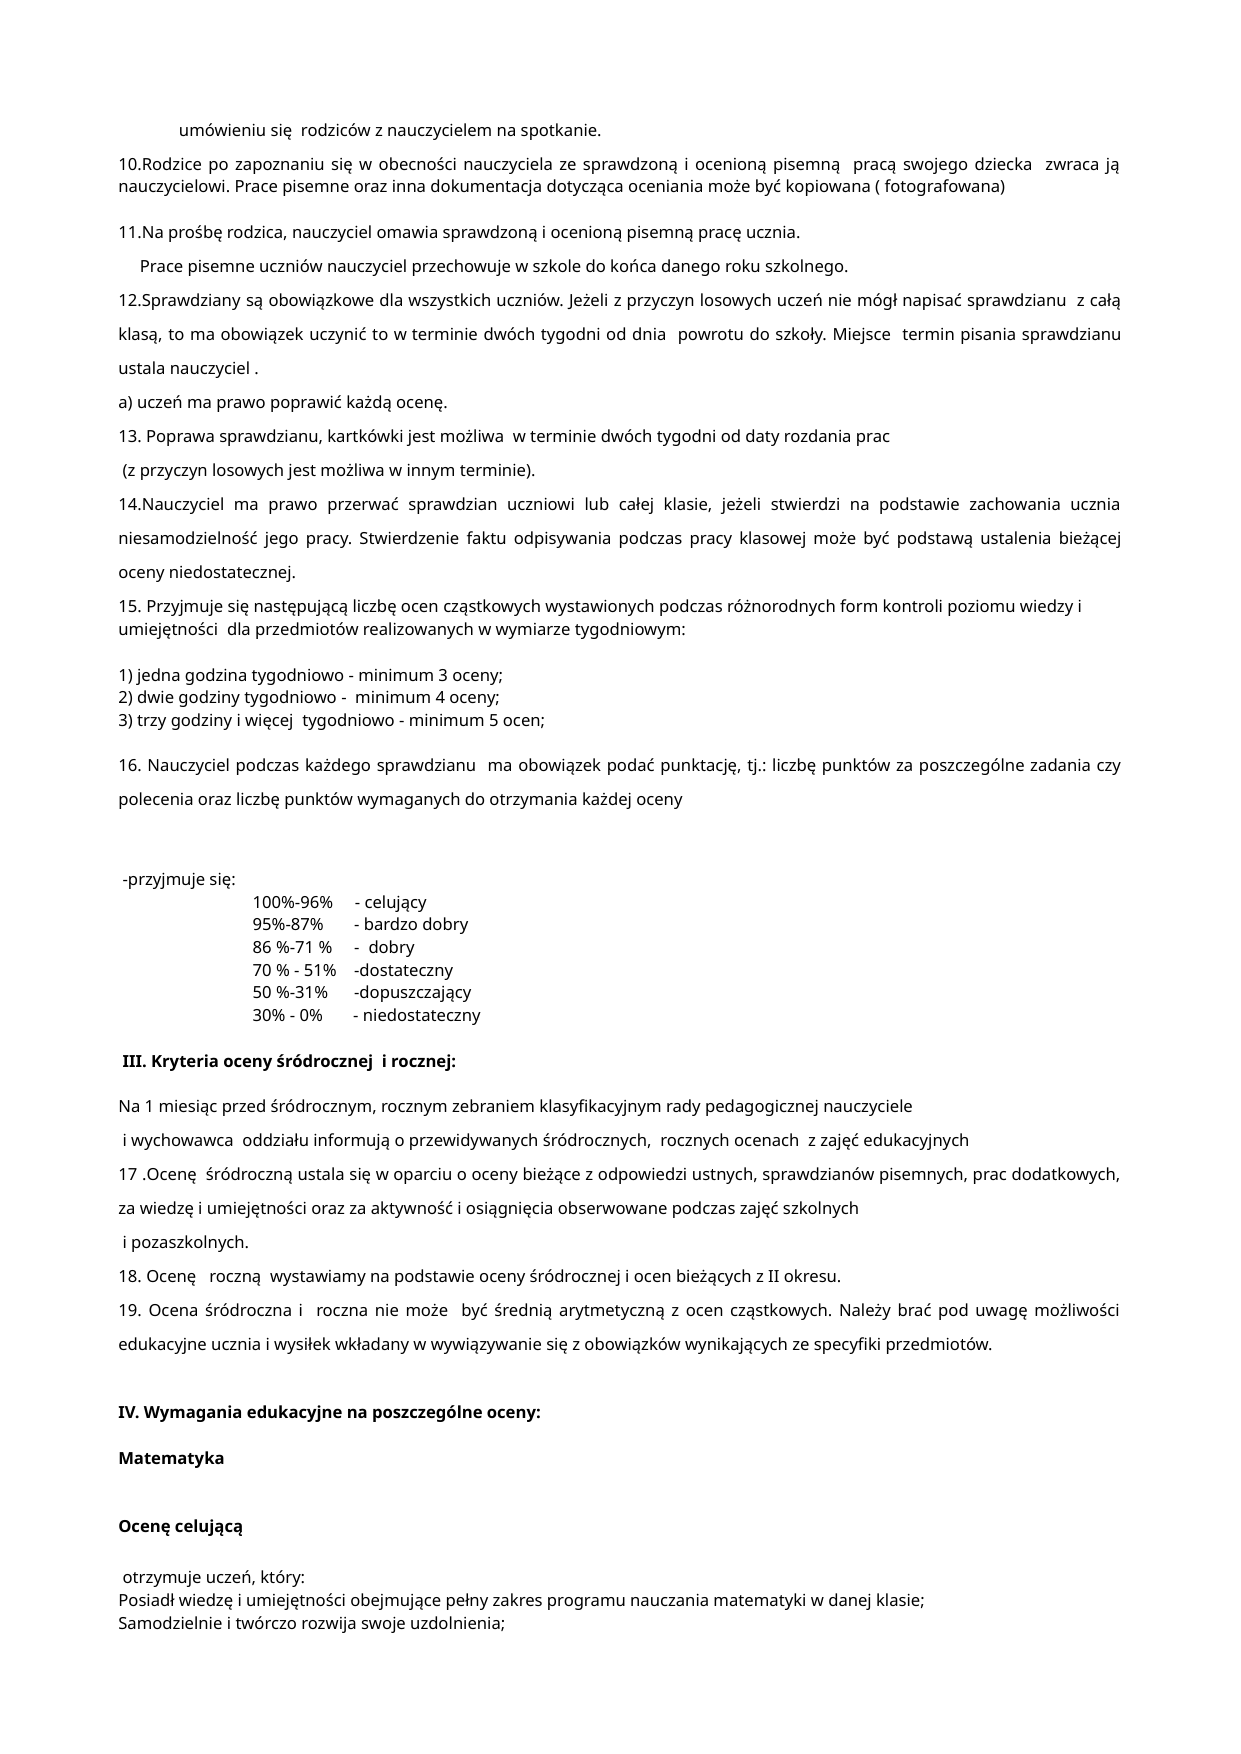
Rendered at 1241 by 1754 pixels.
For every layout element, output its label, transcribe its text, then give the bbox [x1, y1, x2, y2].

text i pozaszkolnych. [118, 1231, 1122, 1253]
text 15. Przyjmuje się następującą liczbę ocen cząstkowych wystawionych podczas różnorodnych form kontroli poziomu wiedzy i umiejętności dla przedmiotów realizowanych w wymiarze tygodniowym: [118, 595, 1122, 640]
text III. Kryteria oceny śródrocznej i rocznej: [118, 1026, 1122, 1072]
text 3) trzy godziny i więcej tygodniowo - minimum 5 ocen; [118, 708, 1122, 731]
text 2) dwie godziny tygodniowo - minimum 4 oceny; [118, 686, 1122, 708]
text 19. Ocena śródroczna i roczna nie może być średnią arytmetyczną z ocen cząstkowych. Należy brać pod uwagę możliwości edukacyjne ucznia i wysiłek wkładany w wywiązywanie się z obowiązków wynikających ze specyfiki przedmiotów. [118, 1299, 1122, 1356]
text -przyjmuje się: [118, 822, 1122, 890]
text 1) jedna godzina tygodniowo - minimum 3 oceny; [118, 663, 1122, 686]
text Posiadł wiedzę i umiejętności obejmujące pełny zakres programu nauczania matematyki w danej klasie; [118, 1589, 1122, 1612]
text Samodzielnie i twórczo rozwija swoje uzdolnienia; [118, 1612, 1122, 1634]
text 12.Sprawdziany są obowiązkowe dla wszystkich uczniów. Jeżeli z przyczyn losowych uczeń nie mógł napisać sprawdzianu z całą klasą, to ma obowiązek uczynić to w terminie dwóch tygodni od dnia powrotu do szkoły. Miejsce termin pisania sprawdzianu ustala nauczyciel . [118, 288, 1122, 379]
text Na 1 miesiąc przed śródrocznym, rocznym zebraniem klasyfikacyjnym rady pedagogicznej nauczyciele [118, 1094, 1122, 1117]
text 18. Ocenę roczną wystawiamy na podstawie oceny śródrocznej i ocen bieżących z II okresu. [118, 1265, 1122, 1288]
text 11.Na prośbę rodzica, nauczyciel omawia sprawdzoną i ocenioną pisemną pracę ucznia. [118, 220, 1122, 243]
text 17 .Ocenę śródroczną ustala się w oparciu o oceny bieżące z odpowiedzi ustnych, sprawdzianów pisemnych, prac dodatkowych, za wiedzę i umiejętności oraz za aktywność i osiągnięcia obserwowane podczas zajęć szkolnych [118, 1163, 1122, 1219]
text otrzymuje uczeń, który: [118, 1566, 1122, 1589]
text (z przyczyn losowych jest możliwa w innym terminie). [118, 459, 1122, 481]
text Ocenę celującą [118, 1515, 1122, 1537]
text Prace pisemne uczniów nauczyciel przechowuje w szkole do końca danego roku szkolnego. [118, 254, 1122, 277]
text 16. Nauczyciel podczas każdego sprawdzianu ma obowiązek podać punktację, tj.: liczbę punktów za poszczególne zadania czy polecenia oraz liczbę punktów wymaganych do otrzymania każdej oceny [118, 754, 1122, 811]
text 100%-96% - celujący 95%-87% - bardzo dobry 86 %-71 % - dobry 70 % - 51% -dostateczny 50 %-31% -dopuszczający [118, 890, 1122, 1004]
text 14.Nauczyciel ma prawo przerwać sprawdzian uczniowi lub całej klasie, jeżeli stwierdzi na podstawie zachowania ucznia niesamodzielność jego pracy. Stwierdzenie faktu odpisywania podczas pracy klasowej może być podstawą ustalenia bieżącej oceny niedostatecznej. [118, 493, 1122, 584]
text a) uczeń ma prawo poprawić każdą ocenę. [118, 391, 1122, 413]
text 30% - 0% - niedostateczny [118, 1004, 1122, 1026]
text i wychowawca oddziału informują o przewidywanych śródrocznych, rocznych ocenach z zajęć edukacyjnych [118, 1129, 1122, 1151]
text umówieniu się rodziców z nauczycielem na spotkanie. [118, 118, 1122, 141]
text IV. Wymagania edukacyjne na poszczególne oceny: [118, 1401, 1122, 1424]
text Matematyka [118, 1447, 1122, 1469]
text 13. Poprawa sprawdzianu, kartkówki jest możliwa w terminie dwóch tygodni od daty rozdania prac [118, 425, 1122, 447]
text 10.Rodzice po zapoznaniu się w obecności nauczyciela ze sprawdzoną i ocenioną pisemną pracą swojego dziecka zwraca ją nauczycielowi. Prace pisemne oraz inna dokumentacja dotycząca oceniania może być kopiowana ( fotografowana) [118, 152, 1122, 198]
